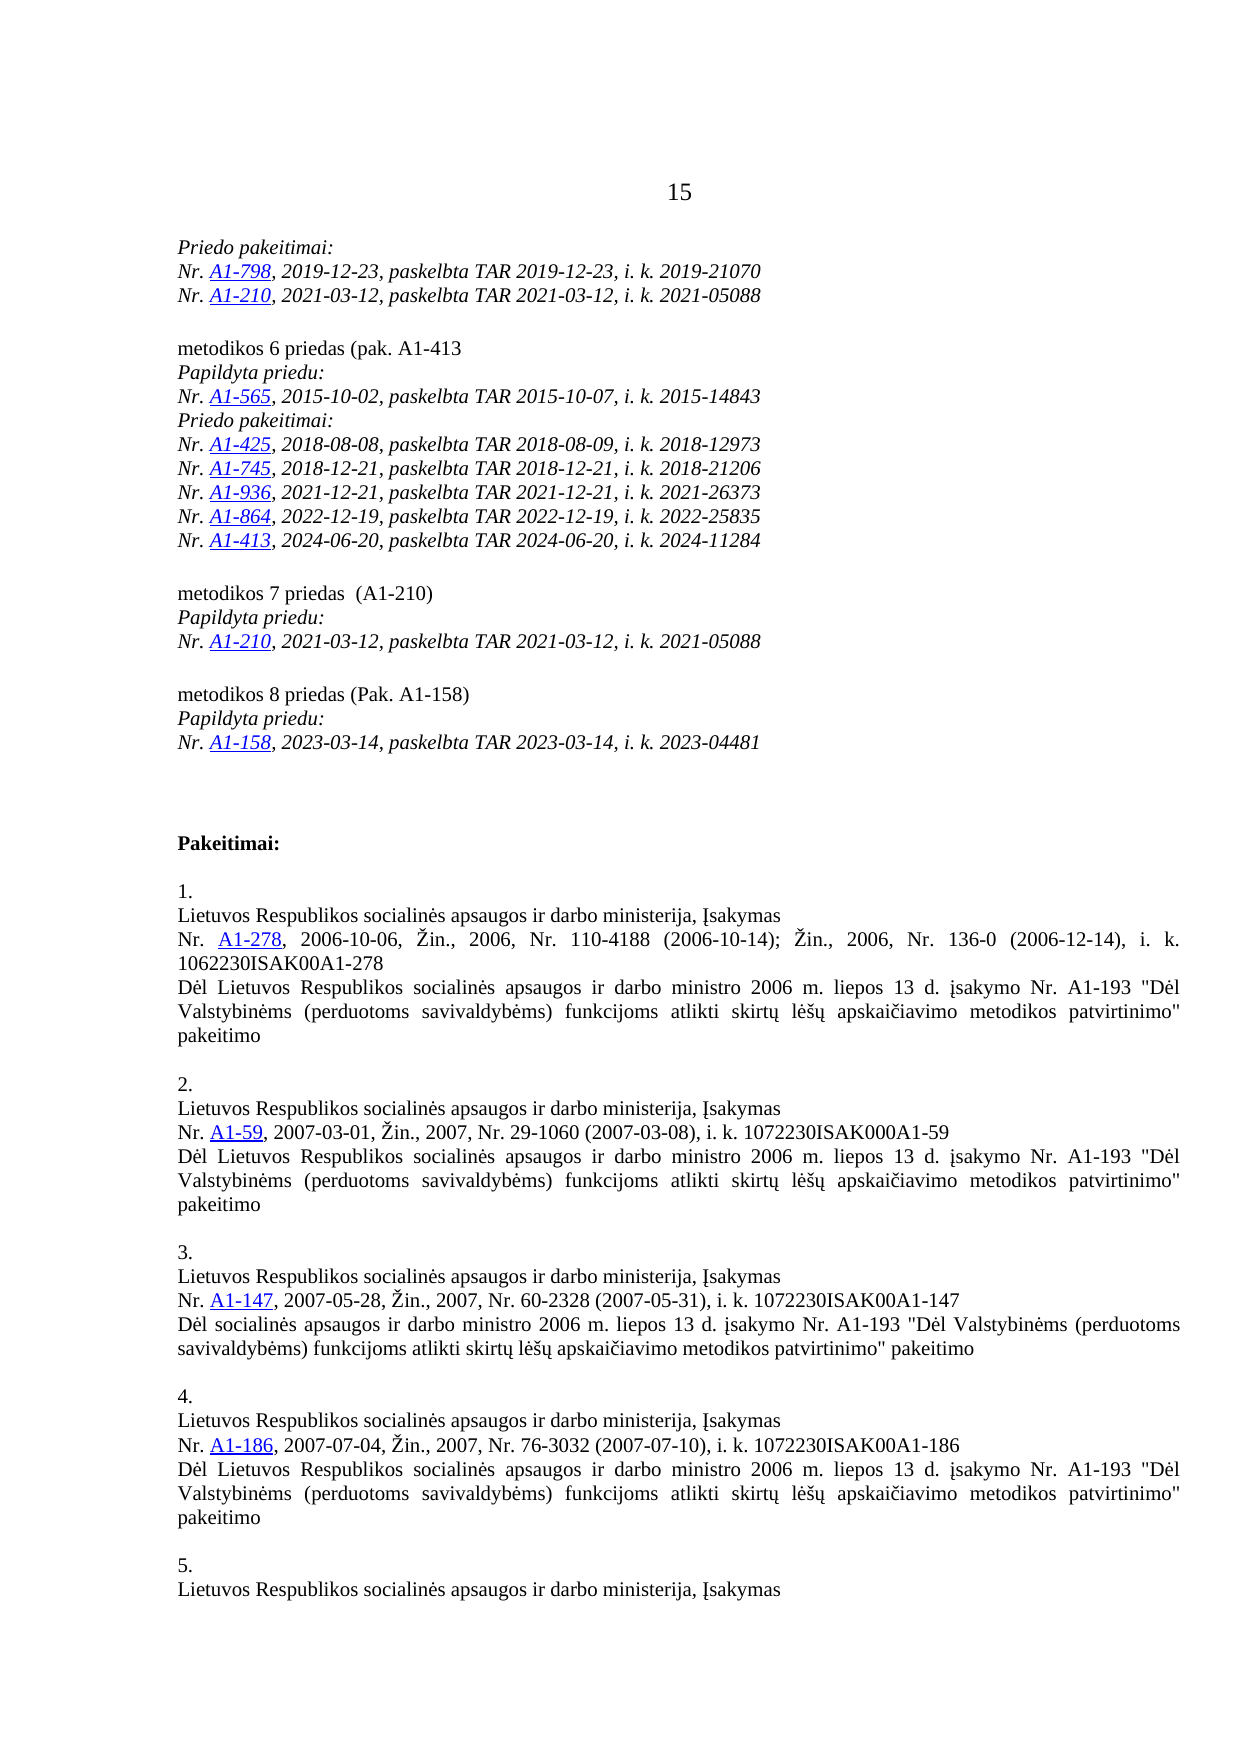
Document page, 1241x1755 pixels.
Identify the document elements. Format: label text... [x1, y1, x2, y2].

text Nr. A1-210, 2021-03-12, paskelbta TAR 2021-03-12, i. k. 2021-05088 [177, 283, 1181, 307]
text Dėl Lietuvos Respublikos socialinės apsaugos ir darbo ministro 2006 m. liepos 13 d. įsakymo Nr. A1-193 "Dėl Valstybinėms (perduotoms savivaldybėms) funkcijoms atlikti skirtų lėšų apskaičiavimo metodikos patvirtinimo" pakeitimo [177, 1144, 1181, 1216]
text metodikos 7 priedas (A1-210) [177, 581, 1181, 605]
text 4. [177, 1384, 1181, 1408]
text Lietuvos Respublikos socialinės apsaugos ir darbo ministerija, Įsakymas [177, 903, 1181, 927]
text Nr. A1-864, 2022-12-19, paskelbta TAR 2022-12-19, i. k. 2022-25835 [177, 504, 1181, 528]
text Dėl socialinės apsaugos ir darbo ministro 2006 m. liepos 13 d. įsakymo Nr. A1-193 "Dėl Valstybinėms (perduotoms savivaldybėms) funkcijoms atlikti skirtų lėšų apskaičiavimo metodikos patvirtinimo" pakeitimo [177, 1312, 1181, 1360]
text 3. [177, 1240, 1181, 1264]
text Lietuvos Respublikos socialinės apsaugos ir darbo ministerija, Įsakymas [177, 1408, 1181, 1432]
text Nr. A1-158, 2023-03-14, paskelbta TAR 2023-03-14, i. k. 2023-04481 [177, 730, 1181, 754]
text metodikos 8 priedas (Pak. A1-158) [177, 682, 1181, 706]
text Nr. A1-278, 2006-10-06, Žin., 2006, Nr. 110-4188 (2006-10-14); Žin., 2006, Nr. 136-0 (2006-12-14), i. k. 1062230ISAK00A1-278 [177, 927, 1181, 975]
text Lietuvos Respublikos socialinės apsaugos ir darbo ministerija, Įsakymas [177, 1096, 1181, 1120]
text Dėl Lietuvos Respublikos socialinės apsaugos ir darbo ministro 2006 m. liepos 13 d. įsakymo Nr. A1-193 "Dėl Valstybinėms (perduotoms savivaldybėms) funkcijoms atlikti skirtų lėšų apskaičiavimo metodikos patvirtinimo" pakeitimo [177, 975, 1181, 1047]
text Nr. A1-186, 2007-07-04, Žin., 2007, Nr. 76-3032 (2007-07-10), i. k. 1072230ISAK00A1-186 [177, 1432, 1181, 1457]
text Nr. A1-147, 2007-05-28, Žin., 2007, Nr. 60-2328 (2007-05-31), i. k. 1072230ISAK00A1-147 [177, 1288, 1181, 1312]
text Nr. A1-798, 2019-12-23, paskelbta TAR 2019-12-23, i. k. 2019-21070 [177, 259, 1181, 283]
text Lietuvos Respublikos socialinės apsaugos ir darbo ministerija, Įsakymas [177, 1264, 1181, 1288]
text 1. [177, 879, 1181, 903]
text Nr. A1-936, 2021-12-21, paskelbta TAR 2021-12-21, i. k. 2021-26373 [177, 480, 1181, 504]
text Nr. A1-565, 2015-10-02, paskelbta TAR 2015-10-07, i. k. 2015-14843 [177, 384, 1181, 408]
text 5. [177, 1553, 1181, 1577]
text Nr. A1-413, 2024-06-20, paskelbta TAR 2024-06-20, i. k. 2024-11284 [177, 528, 1181, 552]
text Priedo pakeitimai: [177, 408, 1181, 432]
text Lietuvos Respublikos socialinės apsaugos ir darbo ministerija, Įsakymas [177, 1577, 1181, 1601]
text 2. [177, 1072, 1181, 1096]
text Nr. A1-210, 2021-03-12, paskelbta TAR 2021-03-12, i. k. 2021-05088 [177, 629, 1181, 653]
text Nr. A1-59, 2007-03-01, Žin., 2007, Nr. 29-1060 (2007-03-08), i. k. 1072230ISAK000A1-59 [177, 1120, 1181, 1144]
text Priedo pakeitimai: [177, 235, 1181, 259]
text Dėl Lietuvos Respublikos socialinės apsaugos ir darbo ministro 2006 m. liepos 13 d. įsakymo Nr. A1-193 "Dėl Valstybinėms (perduotoms savivaldybėms) funkcijoms atlikti skirtų lėšų apskaičiavimo metodikos patvirtinimo" pakeitimo [177, 1457, 1181, 1529]
text Papildyta priedu: [177, 605, 1181, 629]
text Papildyta priedu: [177, 706, 1181, 730]
text Nr. A1-425, 2018-08-08, paskelbta TAR 2018-08-09, i. k. 2018-12973 [177, 432, 1181, 456]
text metodikos 6 priedas (pak. A1-413 [177, 336, 1181, 360]
text Nr. A1-745, 2018-12-21, paskelbta TAR 2018-12-21, i. k. 2018-21206 [177, 456, 1181, 480]
text Papildyta priedu: [177, 360, 1181, 384]
text Pakeitimai: [177, 831, 1181, 855]
